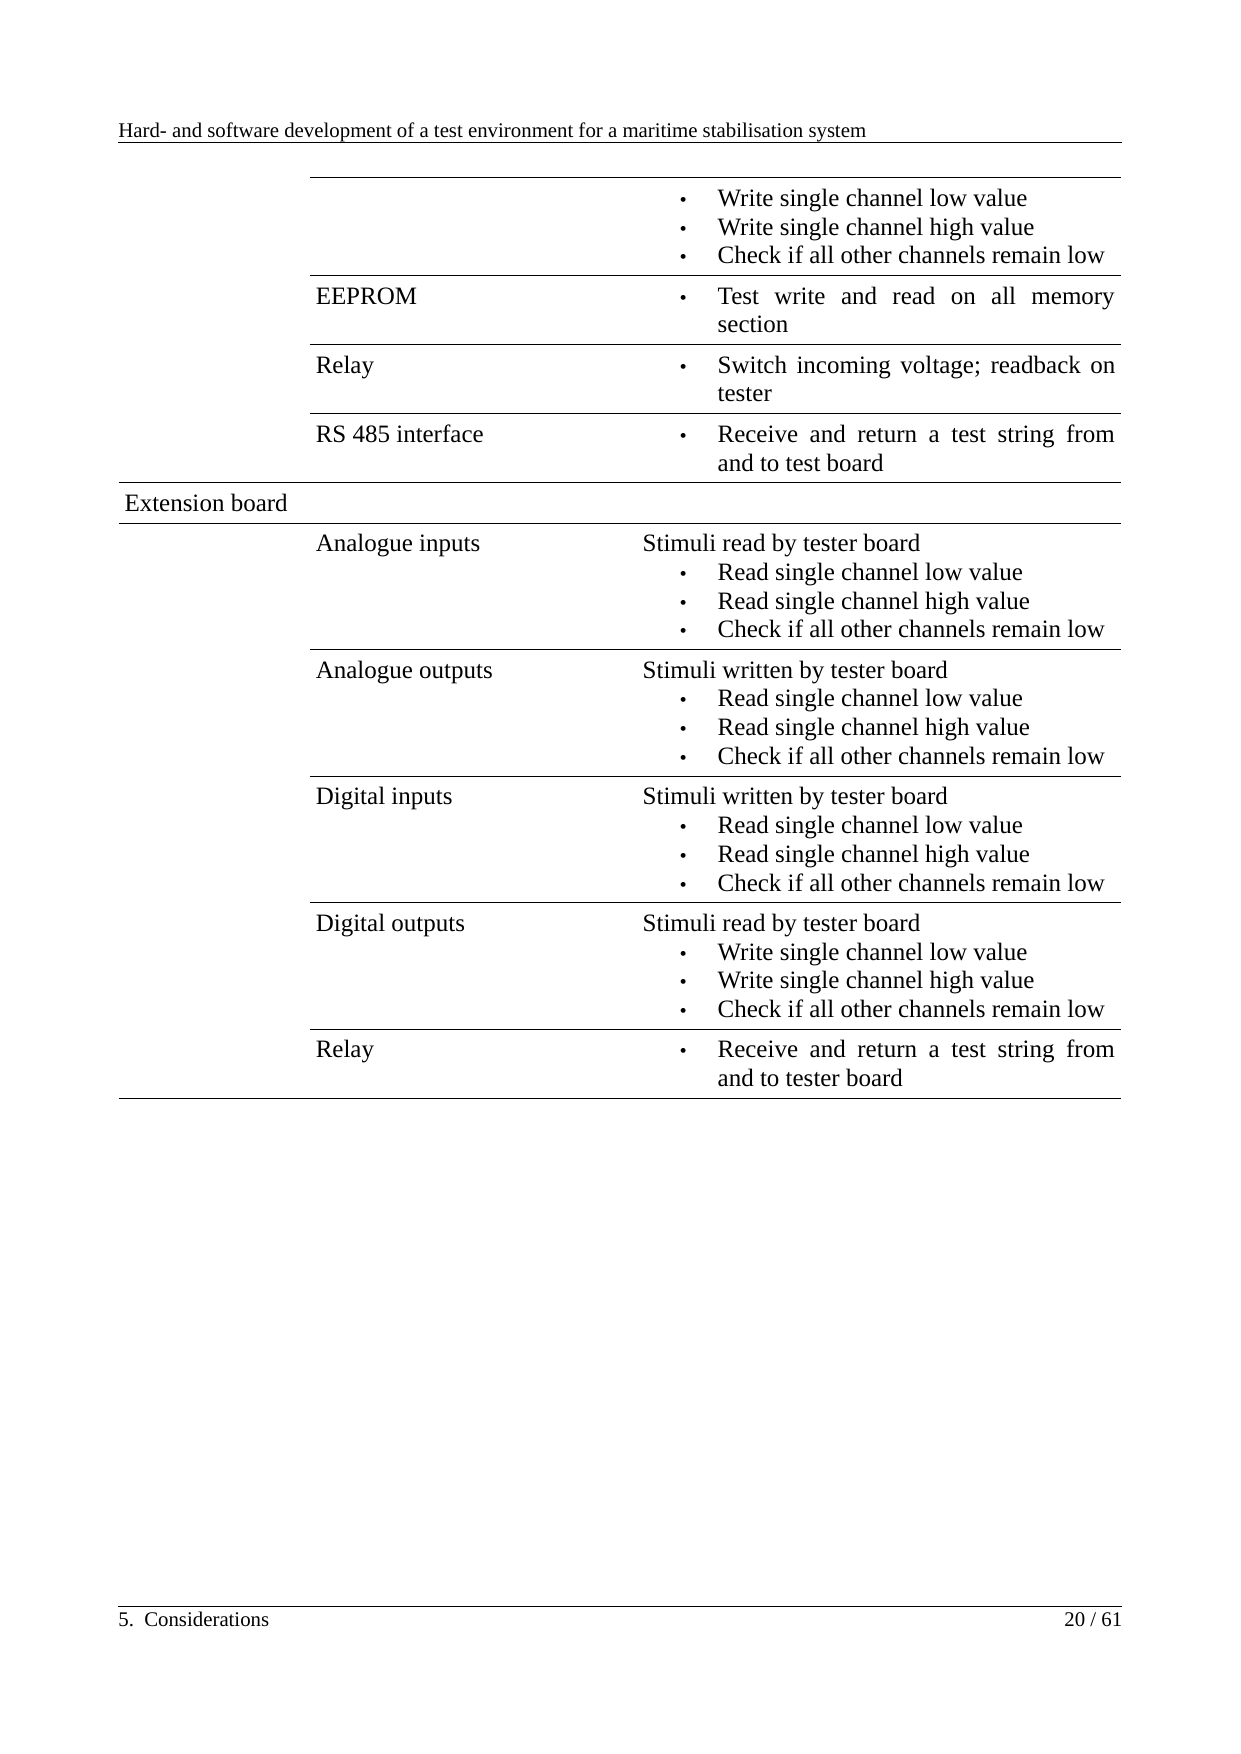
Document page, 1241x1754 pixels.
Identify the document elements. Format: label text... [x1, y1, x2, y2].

table_cell [119, 275, 310, 344]
table_cell RS 485 interface [310, 414, 637, 482]
table_cell [119, 524, 310, 649]
table_cell Stimuli written by tester board Read single channel low value Read single channel high value Check if all other channels remain low [637, 777, 1121, 902]
table_cell Digital outputs [310, 903, 637, 1029]
table_cell [119, 649, 310, 776]
table_cell Extension board [119, 483, 1121, 522]
table_cell [119, 413, 310, 482]
table_cell [119, 776, 310, 902]
table_cell EEPROM [310, 276, 637, 344]
table_cell [310, 178, 637, 275]
table_cell Stimuli written by tester board Read single channel low value Read single channel high value Check if all other channels remain low [637, 650, 1121, 776]
table_cell Stimuli read by tester board Read single channel low value Read single channel high value Check if all other channels remain low [637, 524, 1121, 649]
table_cell [119, 1029, 310, 1098]
table_cell [119, 902, 310, 1029]
table_cell Analogue outputs [310, 650, 637, 776]
table_cell Relay [310, 1030, 637, 1098]
table_cell Analogue inputs [310, 524, 637, 649]
table_cell Receive and return a test string from and to tester board [637, 1030, 1121, 1098]
table_cell [119, 177, 310, 275]
table_cell Relay [310, 345, 637, 413]
table_cell [119, 344, 310, 413]
table_cell Switch incoming voltage; readback on tester [637, 345, 1121, 413]
table_cell Receive and return a test string from and to test board [637, 414, 1121, 482]
table_cell Digital inputs [310, 777, 637, 902]
table_cell Test write and read on all memory section [637, 276, 1121, 344]
table_cell Stimuli read by tester board Write single channel low value Write single channel high value Check if all other channels remain low [637, 903, 1121, 1029]
table_cell Stimuli read by tester board Write single channel low value Write single channel high value Check if all other channels remain low [637, 178, 1121, 275]
